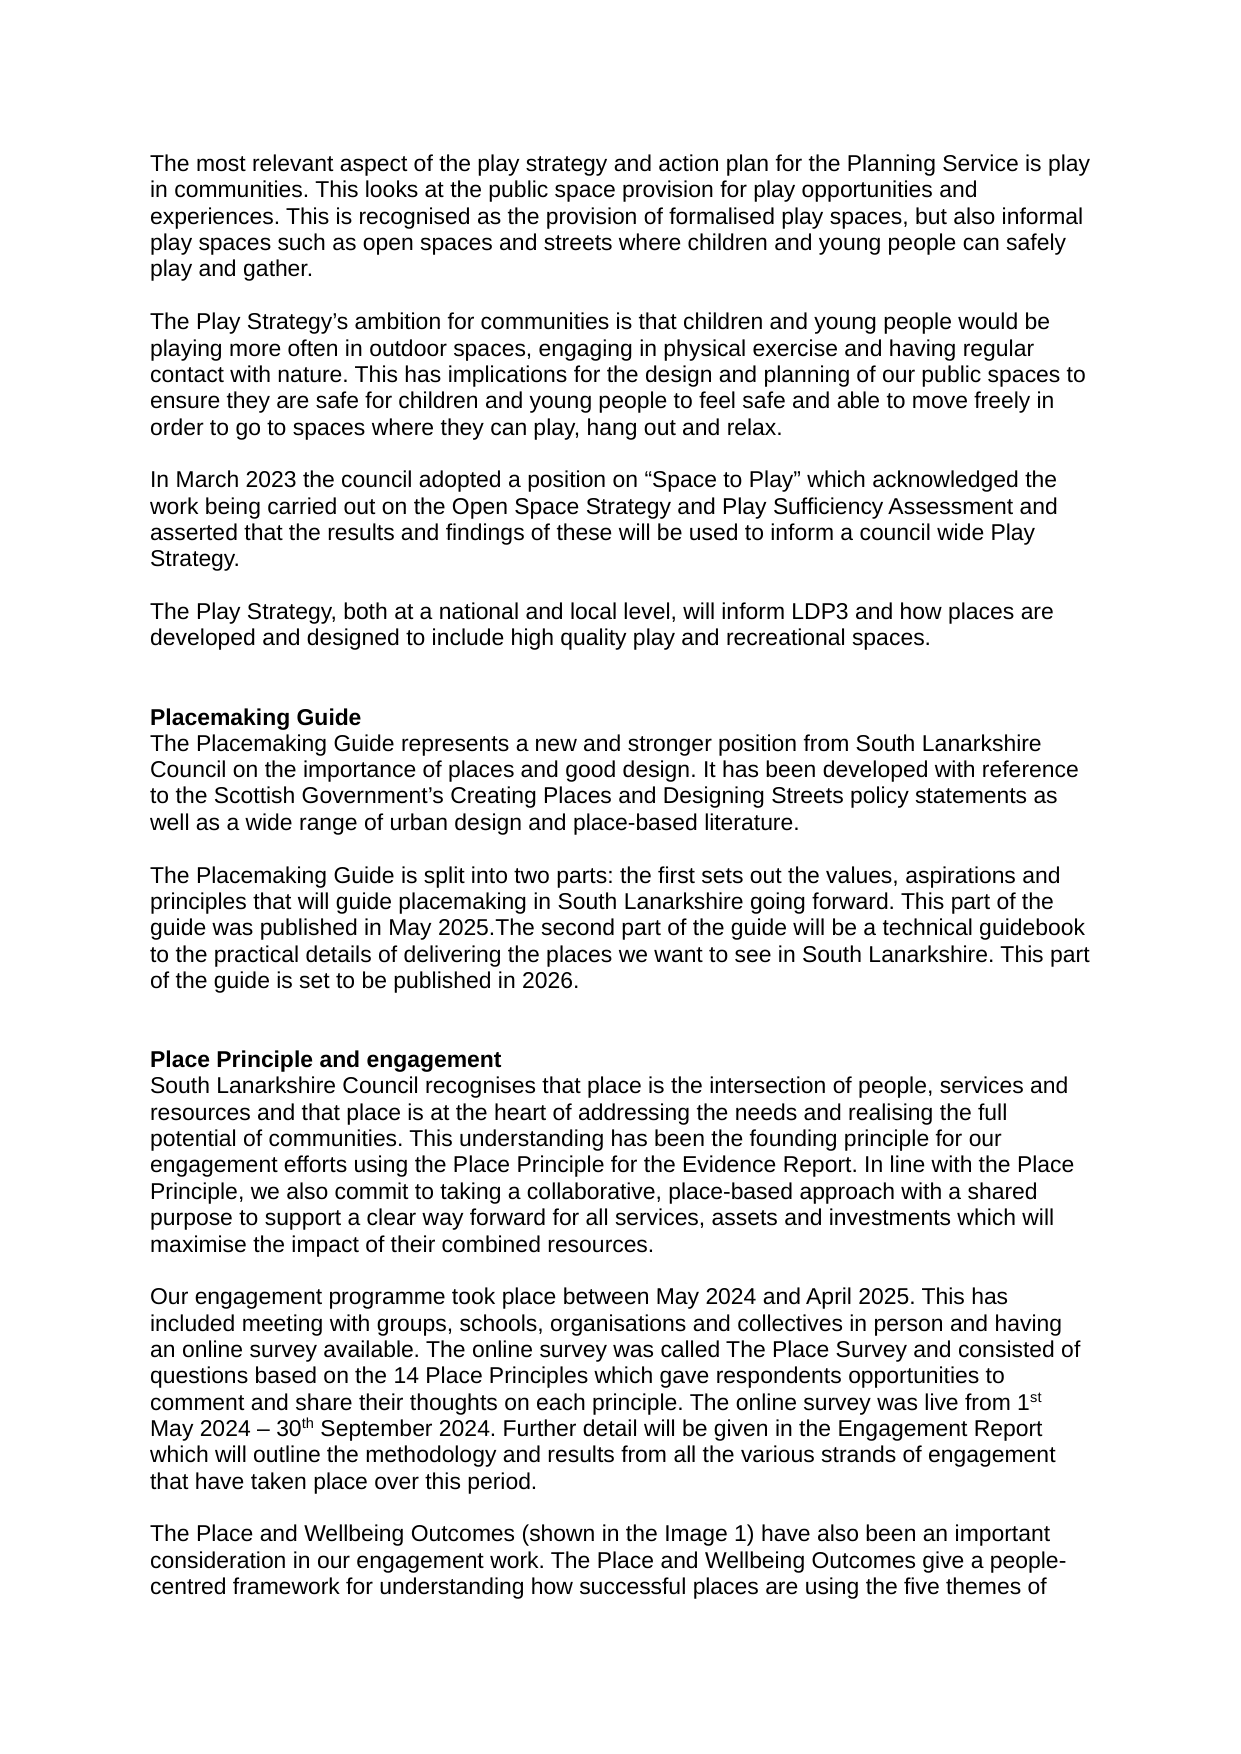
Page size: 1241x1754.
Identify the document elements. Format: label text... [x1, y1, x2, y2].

text The most relevant aspect of the play strategy and action plan for the Planning Service is play in communities. This looks at the public space provision for play opportunities and experiences. This is recognised as the provision of formalised play spaces, but also informal play spaces such as open spaces and streets where children and young people can safely play and gather. The Play Strategy’s ambition for communities is that children and young people would be playing more often in outdoor spaces, engaging in physical exercise and having regular contact with nature. This has implications for the design and planning of our public spaces to ensure they are safe for children and young people to feel safe and able to move freely in order to go to spaces where they can play, hang out and relax. In March 2023 the council adopted a position on “Space to Play” which acknowledged the work being carried out on the Open Space Strategy and Play Sufficiency Assessment and asserted that the results and findings of these will be used to inform a council wide Play Strategy. The Play Strategy, both at a national and local level, will inform LDP3 and how places are developed and designed to include high quality play and recreational spaces. Placemaking Guide The Placemaking Guide represents a new and stronger position from South Lanarkshire Council on the importance of places and good design. It has been developed with reference to the Scottish Government’s Creating Places and Designing Streets policy statements as well as a wide range of urban design and place-based literature. The Placemaking Guide is split into two parts: the first sets out the values, aspirations and principles that will guide placemaking in South Lanarkshire going forward. This part of the guide was published in May 2025.The second part of the guide will be a technical guidebook to the practical details of delivering the places we want to see in South Lanarkshire. This part of the guide is set to be published in 2026. Place Principle and engagement South Lanarkshire Council recognises that place is the intersection of people, services and resources and that place is at the heart of addressing the needs and realising the full potential of communities. This understanding has been the founding principle for our engagement efforts using the Place Principle for the Evidence Report. In line with the Place Principle, we also commit to taking a collaborative, place-based approach with a shared purpose to support a clear way forward for all services, assets and investments which will maximise the impact of their combined resources. Our engagement programme took place between May 2024 and April 2025. This has included meeting with groups, schools, organisations and collectives in person and having an online survey available. The online survey was called The Place Survey and consisted of questions based on the 14 Place Principles which gave respondents opportunities to comment and share their thoughts on each principle. The online survey was live from 1st May 2024 – 30th September 2024. Further detail will be given in the Engagement Report which will outline the methodology and results from all the various strands of engagement that have taken place over this period. The Place and Wellbeing Outcomes (shown in the Image 1) have also been an important consideration in our engagement work. The Place and Wellbeing Outcomes give a people-centred framework for understanding how successful places are using the five themes of [150, 150, 1090, 1599]
